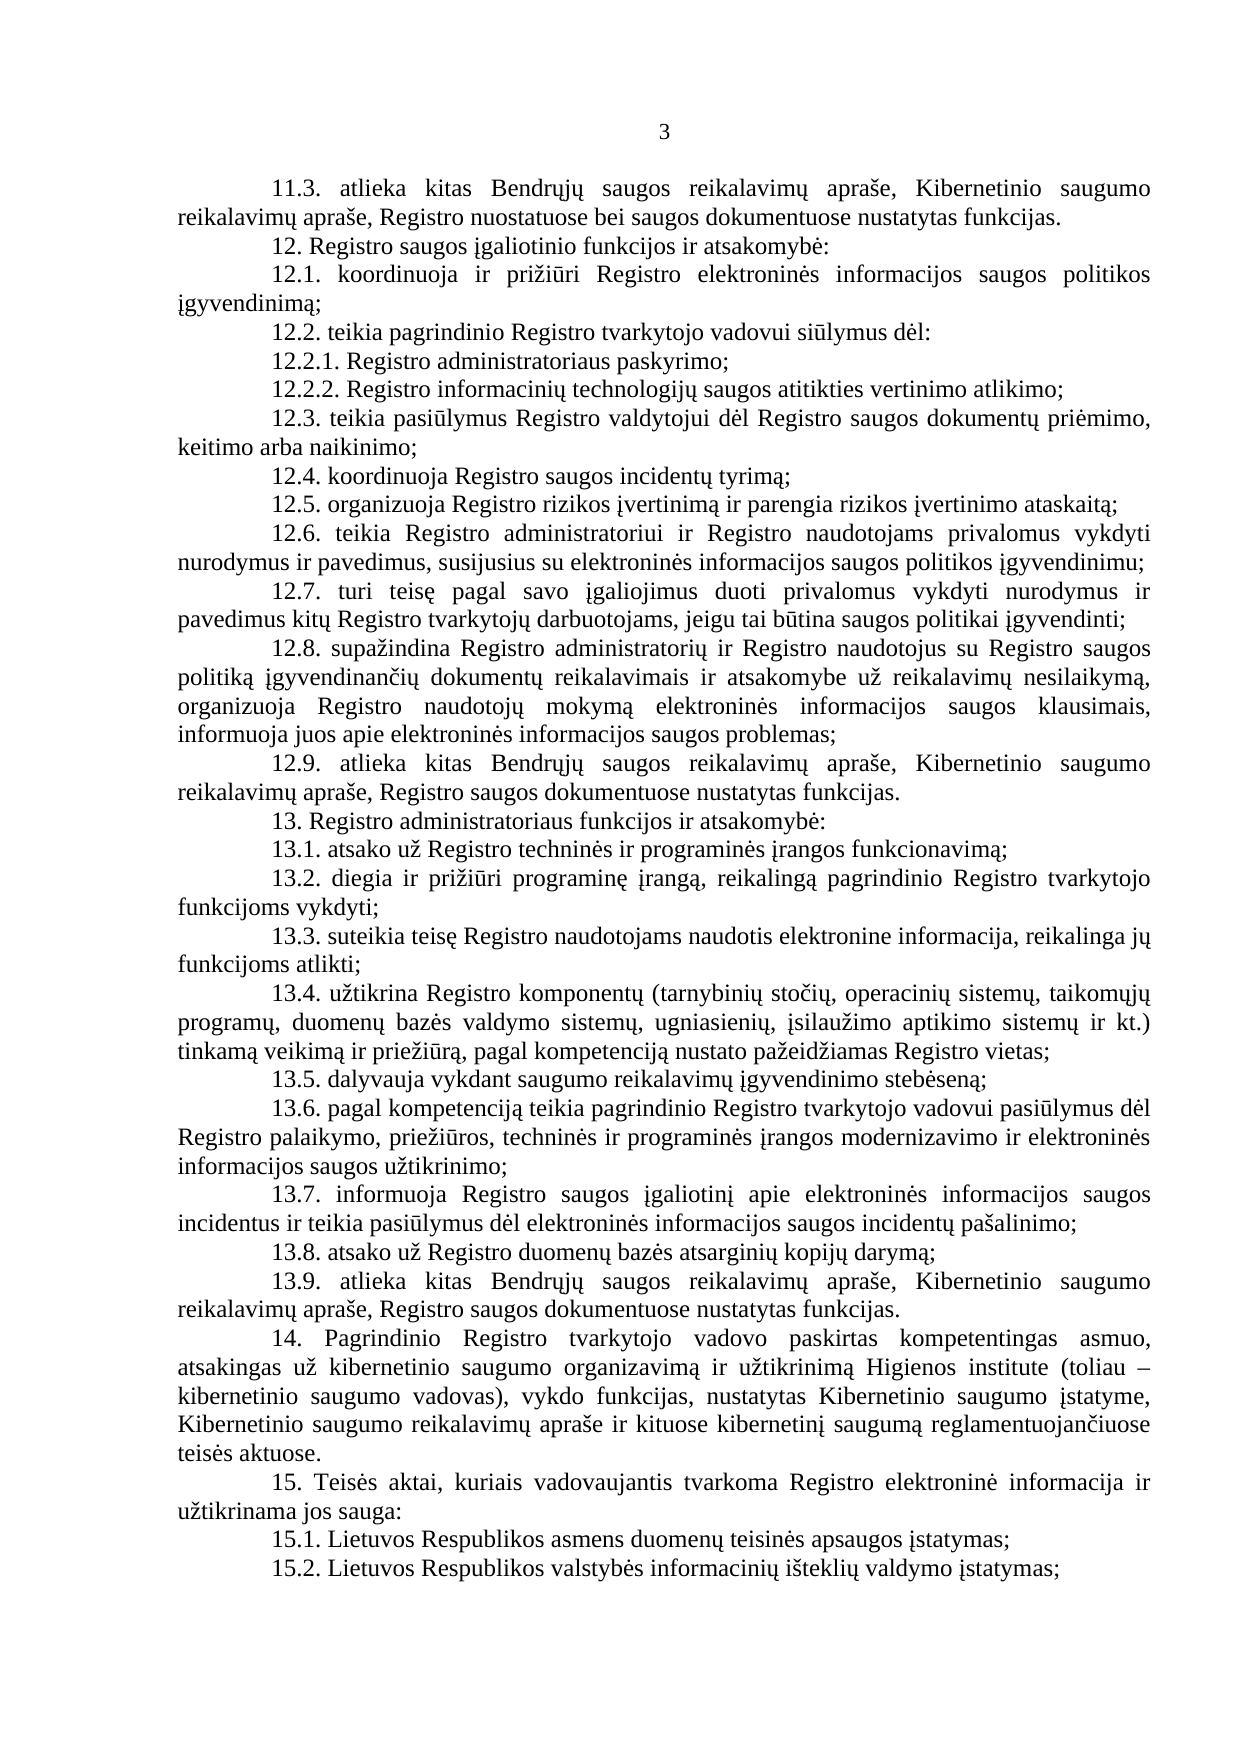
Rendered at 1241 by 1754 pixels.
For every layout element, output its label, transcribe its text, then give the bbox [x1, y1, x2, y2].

text 12.2.2. Registro informacinių technologijų saugos atitikties vertinimo atlikimo; [177, 374, 1152, 403]
text 12.8. supažindina Registro administratorių ir Registro naudotojus su Registro saugos politiką įgyvendinančių dokumentų reikalavimais ir atsakomybe už reikalavimų nesilaikymą, organizuoja Registro naudotojų mokymą elektroninės informacijos saugos klausimais, informuoja juos apie elektroninės informacijos saugos problemas; [177, 633, 1152, 748]
text 13. Registro administratoriaus funkcijos ir atsakomybė: [177, 806, 1152, 834]
text 12. Registro saugos įgaliotinio funkcijos ir atsakomybė: [177, 231, 1152, 259]
text 12.2.1. Registro administratoriaus paskyrimo; [177, 346, 1152, 374]
text 13.1. atsako už Registro techninės ir programinės įrangos funkcionavimą; [177, 834, 1152, 863]
text 13.6. pagal kompetenciją teikia pagrindinio Registro tvarkytojo vadovui pasiūlymus dėl Registro palaikymo, priežiūros, techninės ir programinės įrangos modernizavimo ir elektroninės informacijos saugos užtikrinimo; [177, 1093, 1152, 1179]
text 12.7. turi teisę pagal savo įgaliojimus duoti privalomus vykdyti nurodymus ir pavedimus kitų Registro tvarkytojų darbuotojams, jeigu tai būtina saugos politikai įgyvendinti; [177, 576, 1152, 633]
text 12.2. teikia pagrindinio Registro tvarkytojo vadovui siūlymus dėl: [177, 317, 1152, 346]
text 11.3. atlieka kitas Bendrųjų saugos reikalavimų apraše, Kibernetinio saugumo reikalavimų apraše, Registro nuostatuose bei saugos dokumentuose nustatytas funkcijas. [177, 173, 1152, 231]
text 12.3. teikia pasiūlymus Registro valdytojui dėl Registro saugos dokumentų priėmimo, keitimo arba naikinimo; [177, 403, 1152, 461]
text 13.9. atlieka kitas Bendrųjų saugos reikalavimų apraše, Kibernetinio saugumo reikalavimų apraše, Registro saugos dokumentuose nustatytas funkcijas. [177, 1266, 1152, 1323]
text 12.4. koordinuoja Registro saugos incidentų tyrimą; [177, 461, 1152, 489]
text 12.1. koordinuoja ir prižiūri Registro elektroninės informacijos saugos politikos įgyvendinimą; [177, 259, 1152, 317]
text 13.7. informuoja Registro saugos įgaliotinį apie elektroninės informacijos saugos incidentus ir teikia pasiūlymus dėl elektroninės informacijos saugos incidentų pašalinimo; [177, 1179, 1152, 1237]
text 15. Teisės aktai, kuriais vadovaujantis tvarkoma Registro elektroninė informacija ir užtikrinama jos sauga: [177, 1467, 1152, 1524]
text 13.2. diegia ir prižiūri programinę įrangą, reikalingą pagrindinio Registro tvarkytojo funkcijoms vykdyti; [177, 863, 1152, 921]
text 15.1. Lietuvos Respublikos asmens duomenų teisinės apsaugos įstatymas; [177, 1524, 1152, 1553]
text 13.8. atsako už Registro duomenų bazės atsarginių kopijų darymą; [177, 1237, 1152, 1266]
text 13.4. užtikrina Registro komponentų (tarnybinių stočių, operacinių sistemų, taikomųjų programų, duomenų bazės valdymo sistemų, ugniasienių, įsilaužimo aptikimo sistemų ir kt.) tinkamą veikimą ir priežiūrą, pagal kompetenciją nustato pažeidžiamas Registro vietas; [177, 978, 1152, 1064]
text 12.9. atlieka kitas Bendrųjų saugos reikalavimų apraše, Kibernetinio saugumo reikalavimų apraše, Registro saugos dokumentuose nustatytas funkcijas. [177, 748, 1152, 806]
text 12.6. teikia Registro administratoriui ir Registro naudotojams privalomus vykdyti nurodymus ir pavedimus, susijusius su elektroninės informacijos saugos politikos įgyvendinimu; [177, 518, 1152, 576]
text 13.5. dalyvauja vykdant saugumo reikalavimų įgyvendinimo stebėseną; [177, 1064, 1152, 1093]
text 14. Pagrindinio Registro tvarkytojo vadovo paskirtas kompetentingas asmuo, atsakingas už kibernetinio saugumo organizavimą ir užtikrinimą Higienos institute (toliau – kibernetinio saugumo vadovas), vykdo funkcijas, nustatytas Kibernetinio saugumo įstatyme, Kibernetinio saugumo reikalavimų apraše ir kituose kibernetinį saugumą reglamentuojančiuose teisės aktuose. [177, 1323, 1152, 1467]
text 12.5. organizuoja Registro rizikos įvertinimą ir parengia rizikos įvertinimo ataskaitą; [177, 489, 1152, 518]
text 15.2. Lietuvos Respublikos valstybės informacinių išteklių valdymo įstatymas; [177, 1553, 1152, 1582]
text 13.3. suteikia teisę Registro naudotojams naudotis elektronine informacija, reikalinga jų funkcijoms atlikti; [177, 921, 1152, 978]
